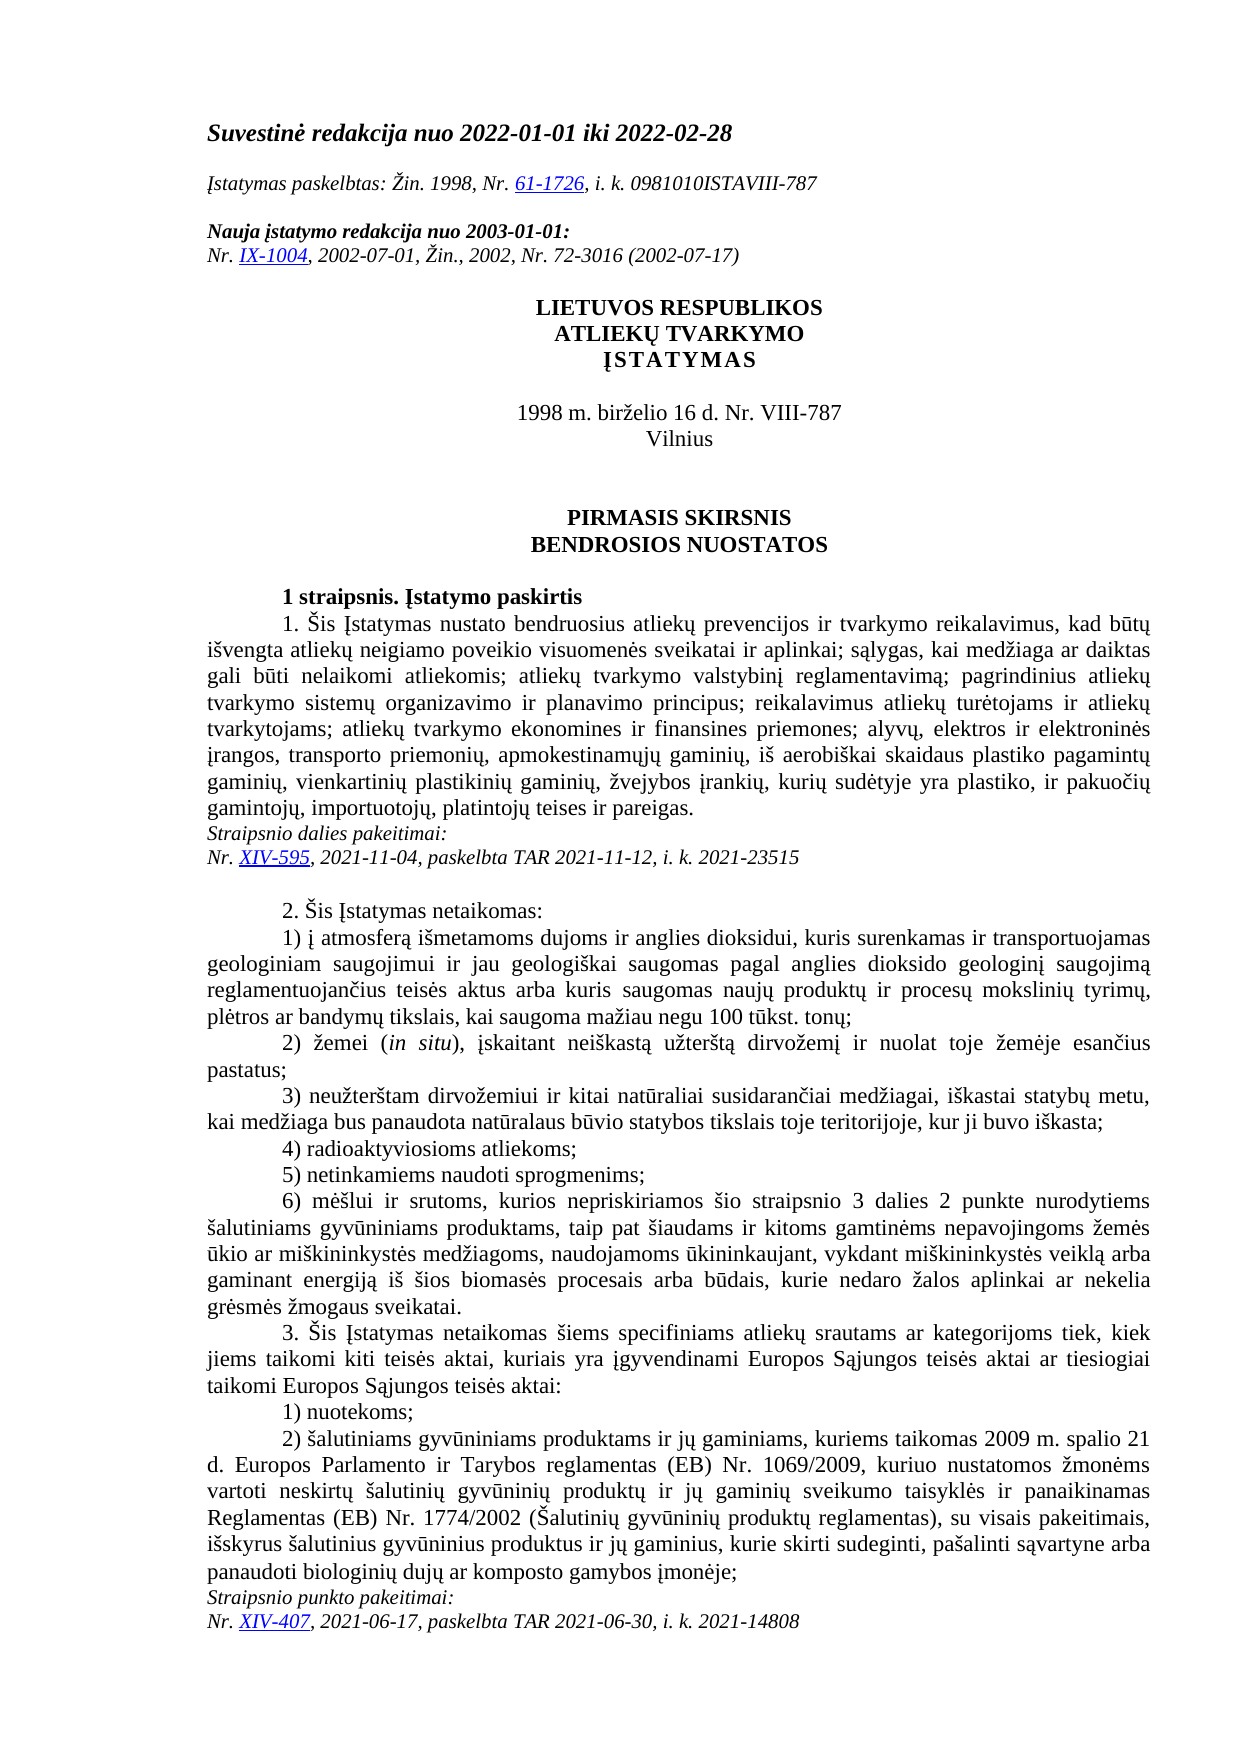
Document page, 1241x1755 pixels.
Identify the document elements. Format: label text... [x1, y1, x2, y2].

text 4) radioaktyviosioms atliekoms; [207, 1135, 1152, 1161]
text 1 straipsnis. Įstatymo paskirtis [207, 583, 1152, 610]
text 3) neužterštam dirvožemiui ir kitai natūraliai susidarančiai medžiagai, iškastai statybų metu, kai medžiaga bus panaudota natūralaus būvio statybos tikslais toje teritorijoje, kur ji buvo iškasta; [207, 1082, 1152, 1135]
text 1. Šis Įstatymas nustato bendruosius atliekų prevencijos ir tvarkymo reikalavimus, kad būtų išvengta atliekų neigiamo poveikio visuomenės sveikatai ir aplinkai; sąlygas, kai medžiaga ar daiktas gali būti nelaikomi atliekomis; atliekų tvarkymo valstybinį reglamentavimą; pagrindinius atliekų tvarkymo sistemų organizavimo ir planavimo principus; reikalavimus atliekų turėtojams ir atliekų tvarkytojams; atliekų tvarkymo ekonomines ir finansines priemones; alyvų, elektros ir elektroninės įrangos, transporto priemonių, apmokestinamųjų gaminių, iš aerobiškai skaidaus plastiko pagamintų gaminių, vienkartinių plastikinių gaminių, žvejybos įrankių, kurių sudėtyje yra plastiko, ir pakuočių gamintojų, importuotojų, platintojų teises ir pareigas. [207, 610, 1152, 821]
text Straipsnio dalies pakeitimai: [207, 821, 1152, 845]
text Straipsnio punkto pakeitimai: [207, 1585, 1152, 1609]
text Įstatymas paskelbtas: Žin. 1998, Nr. 61-1726, i. k. 0981010ISTAVIII-787 [207, 171, 1152, 195]
text Suvestinė redakcija nuo 2022-01-01 iki 2022-02-28 [207, 118, 1152, 147]
text Nr. XIV-407, 2021-06-17, paskelbta TAR 2021-06-30, i. k. 2021-14808 [207, 1609, 1152, 1633]
text Pirmasis skirsnis [207, 504, 1152, 531]
text 2) šalutiniams gyvūniniams produktams ir jų gaminiams, kuriems taikomas 2009 m. spalio 21 d. Europos Parlamento ir Tarybos reglamentas (EB) Nr. 1069/2009, kuriuo nustatomos žmonėms vartoti neskirtų šalutinių gyvūninių produktų ir jų gaminių sveikumo taisyklės ir panaikinamas Reglamentas (EB) Nr. 1774/2002 (Šalutinių gyvūninių produktų reglamentas), su visais pakeitimais, išskyrus šalutinius gyvūninius produktus ir jų gaminius, kurie skirti sudeginti, pašalinti sąvartyne arba panaudoti biologinių dujų ar komposto gamybos įmonėje; [207, 1424, 1152, 1585]
text 2. Šis Įstatymas netaikomas: [207, 897, 1152, 924]
text 1998 m. birželio 16 d. Nr. VIII-787 Vilnius [207, 399, 1152, 452]
text Nr. IX-1004, 2002-07-01, Žin., 2002, Nr. 72-3016 (2002-07-17) [207, 243, 1152, 267]
text 2) žemei (in situ), įskaitant neiškastą užterštą dirvožemį ir nuolat toje žemėje esančius pastatus; [207, 1029, 1152, 1082]
text BENDROSIOS NUOSTATOS [207, 531, 1152, 557]
text 1) nuotekoms; [207, 1398, 1152, 1424]
text 6) mėšlui ir srutoms, kurios nepriskiriamos šio straipsnio 3 dalies 2 punkte nurodytiems šalutiniams gyvūniniams produktams, taip pat šiaudams ir kitoms gamtinėms nepavojingoms žemės ūkio ar miškininkystės medžiagoms, naudojamoms ūkininkaujant, vykdant miškininkystės veiklą arba gaminant energiją iš šios biomasės procesais arba būdais, kurie nedaro žalos aplinkai ar nekelia grėsmės žmogaus sveikatai. [207, 1187, 1152, 1319]
text Nauja įstatymo redakcija nuo 2003-01-01: [207, 219, 1152, 243]
text Nr. XIV-595, 2021-11-04, paskelbta TAR 2021-11-12, i. k. 2021-23515 [207, 845, 1152, 869]
text LIETUVOS RESPUBLIKOS ATLIEKŲ TVARKYMO ĮSTATYMAS [207, 293, 1152, 373]
text 1) į atmosferą išmetamoms dujoms ir anglies dioksidui, kuris surenkamas ir transportuojamas geologiniam saugojimui ir jau geologiškai saugomas pagal anglies dioksido geologinį saugojimą reglamentuojančius teisės aktus arba kuris saugomas naujų produktų ir procesų mokslinių tyrimų, plėtros ar bandymų tikslais, kai saugoma mažiau negu 100 tūkst. tonų; [207, 924, 1152, 1029]
text 3. Šis Įstatymas netaikomas šiems specifiniams atliekų srautams ar kategorijoms tiek, kiek jiems taikomi kiti teisės aktai, kuriais yra įgyvendinami Europos Sąjungos teisės aktai ar tiesiogiai taikomi Europos Sąjungos teisės aktai: [207, 1319, 1152, 1398]
text 5) netinkamiems naudoti sprogmenims; [207, 1161, 1152, 1187]
